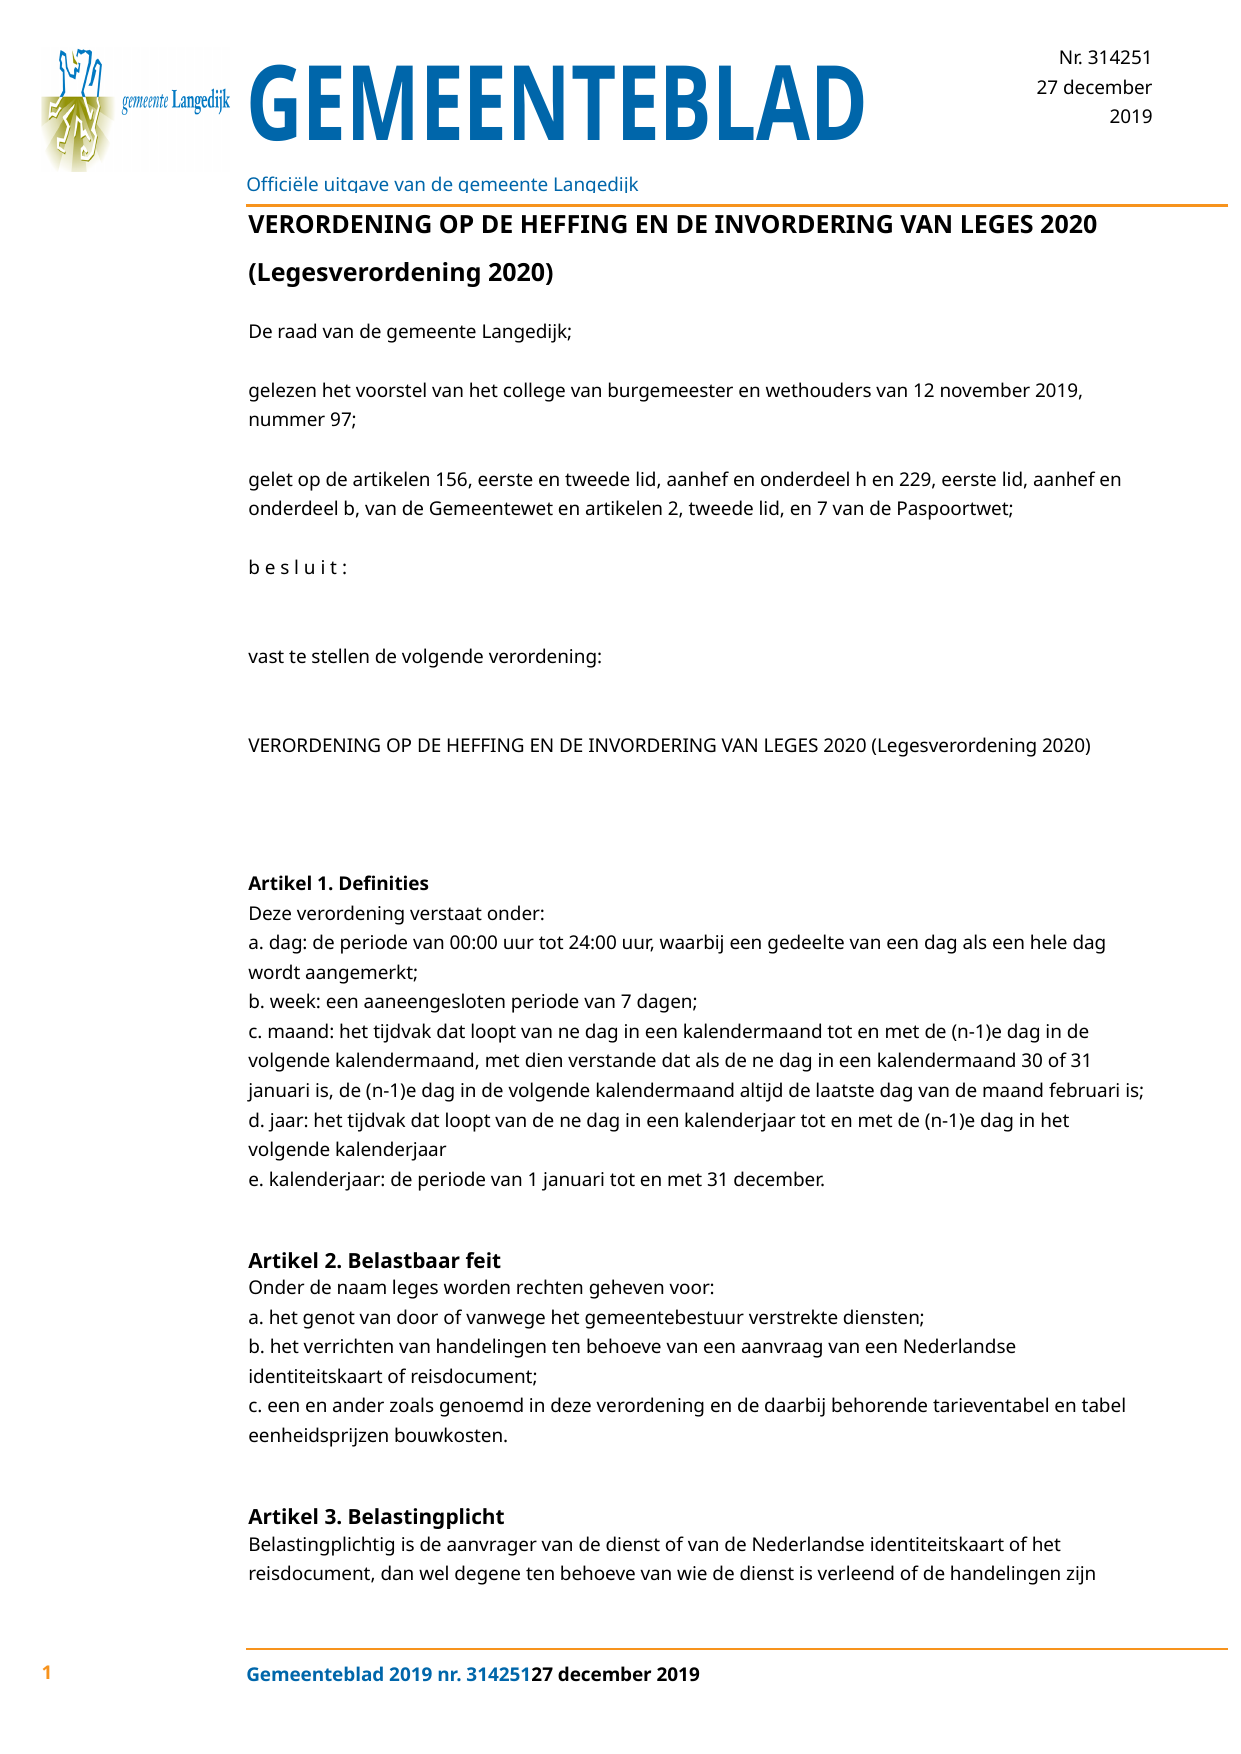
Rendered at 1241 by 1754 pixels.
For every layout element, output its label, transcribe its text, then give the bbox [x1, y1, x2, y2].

text b e s l u i t : [248, 554, 1152, 580]
text b. week: een aaneengesloten periode van 7 dagen; [248, 988, 1152, 1014]
text e. kalenderjaar: de periode van 1 januari tot en met 31 december. [248, 1166, 1152, 1192]
text b. het verrichten van handelingen ten behoeve van een aanvraag van een Nederlandse identiteitskaart of reisdocument; [248, 1333, 1152, 1389]
text gelezen het voorstel van het college van burgemeester en wethouders van 12 november 2019, nummer 97; [248, 377, 1152, 432]
text De raad van de gemeente Langedijk; [248, 318, 1152, 344]
text VERORDENING OP DE HEFFING EN DE INVORDERING VAN LEGES 2020 (Legesverordening 2020) [248, 732, 1152, 758]
text Artikel 2. Belastbaar feit [248, 1246, 1152, 1274]
text d. jaar: het tijdvak dat loopt van de ne dag in een kalenderjaar tot en met de (n-1)e dag in het volgende kalenderjaar [248, 1107, 1152, 1162]
text Belastingplichtig is de aanvrager van de dienst of van de Nederlandse identiteitskaart of het reisdocument, dan wel degene ten behoeve van wie de dienst is verleend of de handelingen zijn [248, 1531, 1152, 1586]
text c. maand: het tijdvak dat loopt van ne dag in een kalendermaand tot en met de (n-1)e dag in de volgende kalendermaand, met dien verstande dat als de ne dag in een kalendermaand 30 of 31 januari is, de (n-1)e dag in de volgende kalendermaand altijd de laatste dag van de maand februari is; [248, 1018, 1152, 1103]
picture [41, 47, 231, 172]
text Deze verordening verstaat onder: [248, 900, 1152, 925]
text a. het genot van door of vanwege het gemeentebestuur verstrekte diensten; [248, 1304, 1152, 1330]
text c. een en ander zoals genoemd in deze verordening en de daarbij behorende tarieventabel en tabel eenheidsprijzen bouwkosten. [248, 1393, 1152, 1448]
text Artikel 1. Definities [248, 870, 1152, 896]
text a. dag: de periode van 00:00 uur tot 24:00 uur, waarbij een gedeelte van een dag als een hele dag wordt aangemerkt; [248, 929, 1152, 984]
text VERORDENING OP DE HEFFING EN DE INVORDERING VAN LEGES 2020 (Legesverordening 2020) [248, 207, 1152, 288]
text vast te stellen de volgende verordening: [248, 643, 1152, 669]
text Artikel 3. Belastingplicht [248, 1502, 1152, 1531]
text Onder de naam leges worden rechten geheven voor: [248, 1274, 1152, 1300]
text gelet op de artikelen 156, eerste en tweede lid, aanhef en onderdeel h en 229, eerste lid, aanhef en onderdeel b, van de Gemeentewet en artikelen 2, tweede lid, en 7 van de Paspoortwet; [248, 466, 1152, 521]
